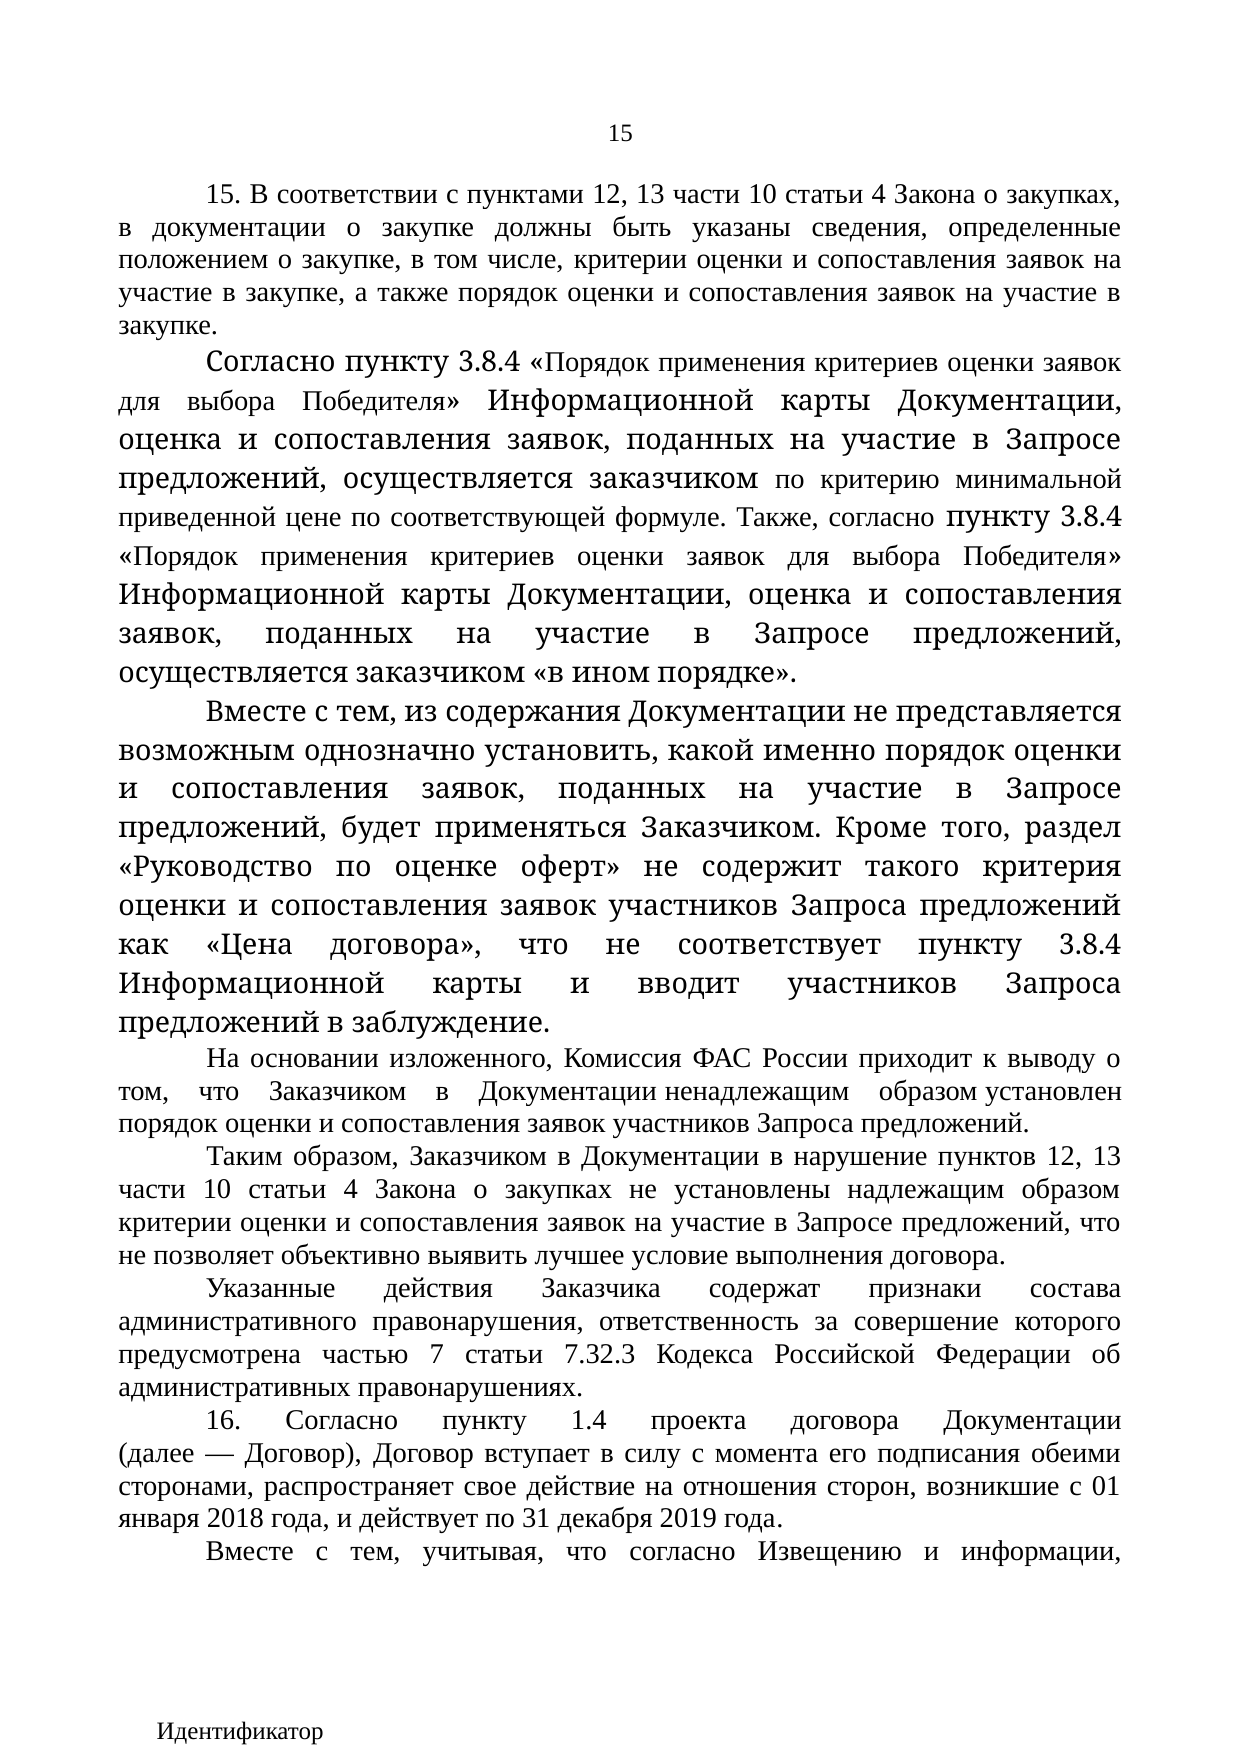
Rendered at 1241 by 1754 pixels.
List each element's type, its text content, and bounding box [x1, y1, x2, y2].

text Указанные действия Заказчика содержат признаки состава административного правонарушения, ответственность за совершение которого предусмотрена частью 7 статьи 7.32.3 Кодекса Российской Федерации об административных правонарушениях. [118, 1271, 1122, 1402]
text 15. В соответствии с пунктами 12, 13 части 10 статьи 4 Закона о закупках, в документации о закупке должны быть указаны сведения, определенные положением о закупке, в том числе, критерии оценки и сопоставления заявок на участие в закупке, а также порядок оценки и сопоставления заявок на участие в закупке. [118, 176, 1122, 341]
text Таким образом, Заказчиком в Документации в нарушение пунктов 12, 13 части 10 статьи 4 Закона о закупках не установлены надлежащим образом критерии оценки и сопоставления заявок на участие в Запросе предложений, что не позволяет объективно выявить лучшее условие выполнения договора. [118, 1139, 1122, 1271]
text На основании изложенного, Комиссия ФАС России приходит к выводу о том, что Заказчиком в Документации ненадлежащим образом установлен порядок оценки и сопоставления заявок участников Запроса предложений. [118, 1040, 1122, 1139]
text Вместе с тем, учитывая, что согласно Извещению и информации, [118, 1534, 1122, 1567]
text 16. Согласно пункту 1.4 проекта договора Документации (далее — Договор), Договор вступает в силу с момента его подписания обеими сторонами, распространяет свое действие на отношения сторон, возникшие с 01 января 2018 года, и действует по 31 декабря 2019 года. [118, 1402, 1122, 1534]
text Согласно пункту 3.8.4 «Порядок применения критериев оценки заявок для выбора Победителя» Информационной карты Документации, оценка и сопоставления заявок, поданных на участие в Запросе предложений, осуществляется заказчиком по критерию минимальной приведенной цене по соответствующей формуле. Также, согласно пункту 3.8.4 «Порядок применения критериев оценки заявок для выбора Победителя» Информационной карты Документации, оценка и сопоставления заявок, поданных на участие в Запросе предложений, осуществляется заказчиком «в ином порядке». [118, 341, 1122, 691]
text Вместе с тем, из содержания Документации не представляется возможным однозначно установить, какой именно порядок оценки и сопоставления заявок, поданных на участие в Запросе предложений, будет применяться Заказчиком. Кроме того, раздел «Руководство по оценке оферт» не содержит такого критерия оценки и сопоставления заявок участников Запроса предложений как «Цена договора», что не соответствует пункту 3.8.4 Информационной карты и вводит участников Запроса предложений в заблуждение. [118, 691, 1122, 1040]
